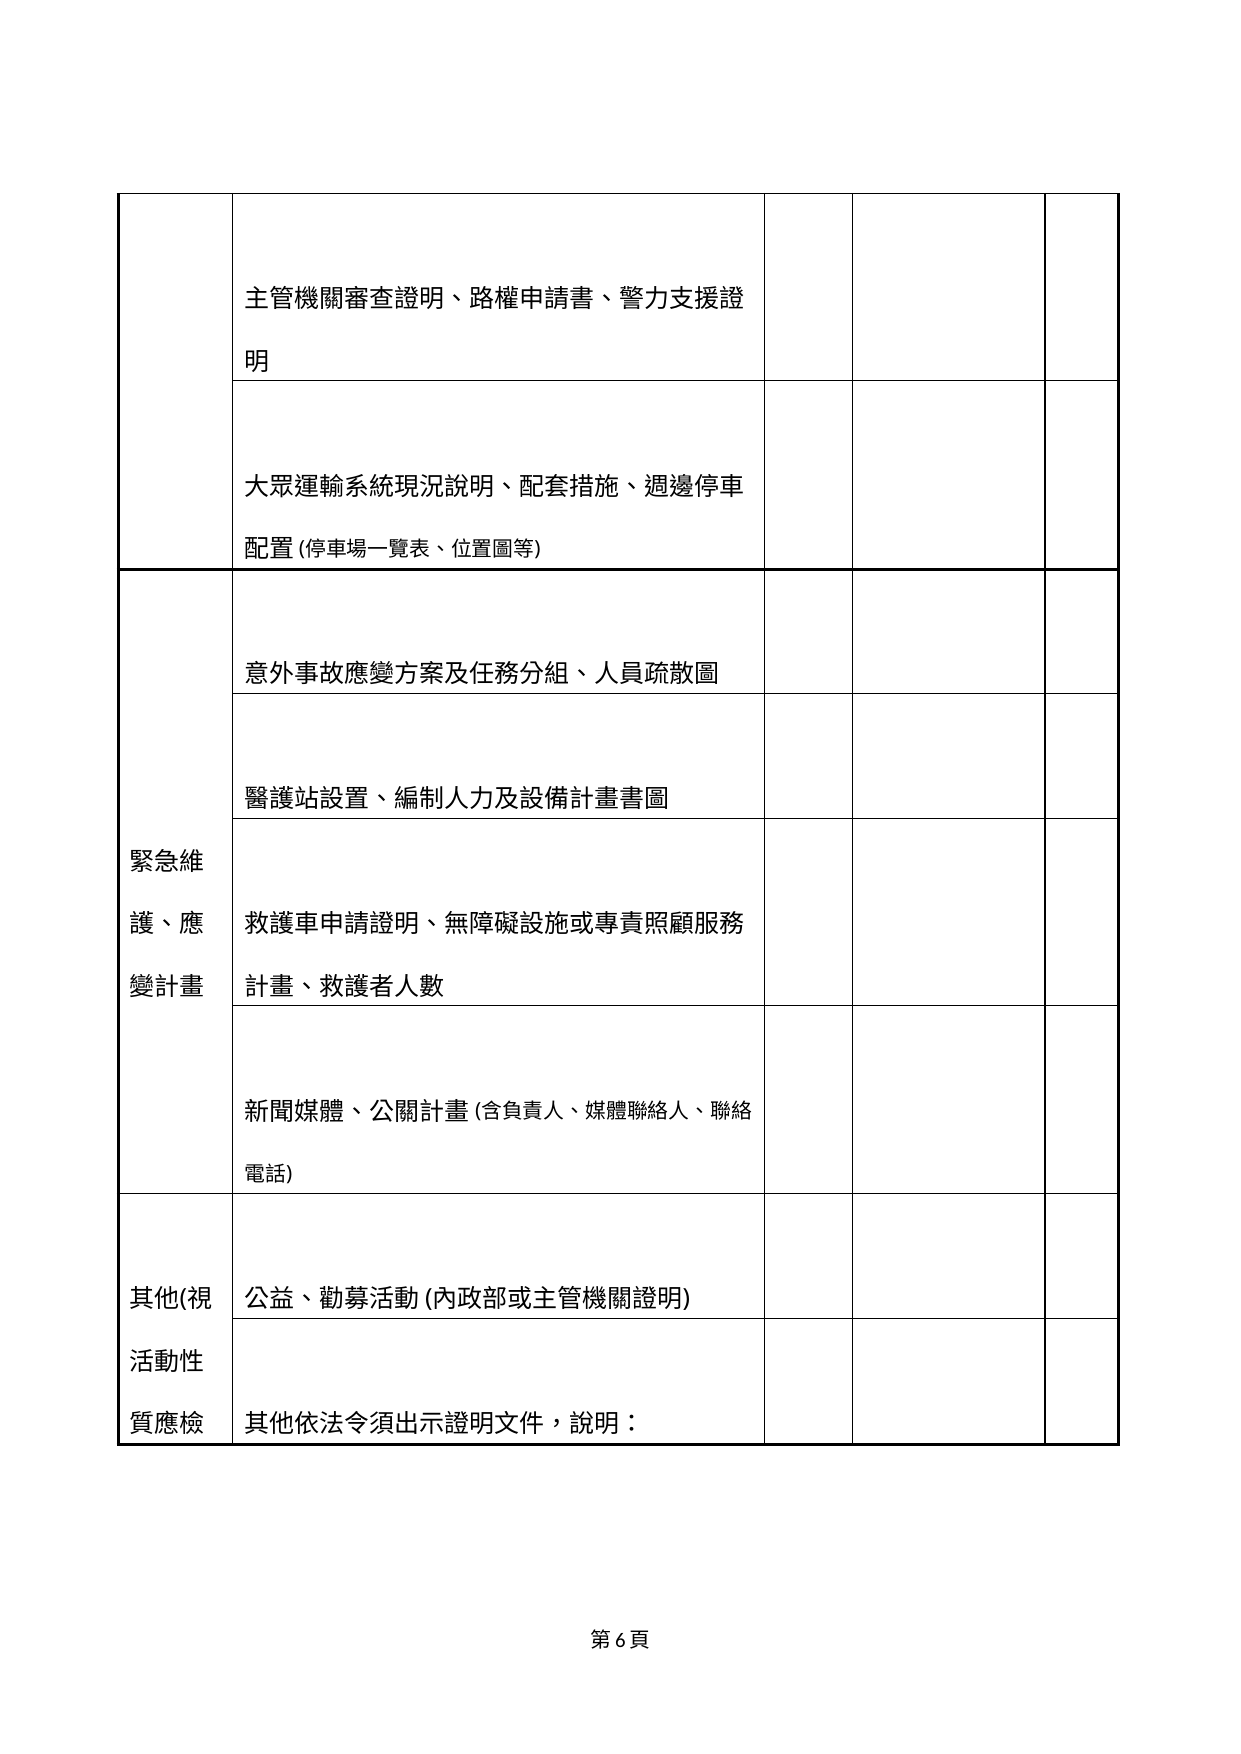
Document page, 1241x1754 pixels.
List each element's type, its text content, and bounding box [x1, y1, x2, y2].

table_cell [853, 1319, 1044, 1443]
table_cell [1046, 819, 1117, 1005]
table_cell 緊急維護、應變計畫 [120, 571, 232, 1193]
table_cell [1046, 694, 1117, 818]
table_cell [1046, 571, 1117, 693]
table_cell [1046, 194, 1117, 380]
table_cell 意外事故應變方案及任務分組、人員疏散圖 [233, 571, 764, 693]
table_cell [765, 571, 852, 693]
table_cell 醫護站設置、編制人力及設備計畫書圖 [233, 694, 764, 818]
table_cell [765, 1319, 852, 1443]
table_cell [765, 694, 852, 818]
table_cell [1046, 381, 1117, 568]
table_cell [765, 381, 852, 568]
table_cell [1046, 1319, 1117, 1443]
table_cell [853, 571, 1044, 693]
table_cell [853, 1006, 1044, 1193]
table_cell 主管機關審查證明、路權申請書、警力支援證明 [233, 194, 764, 380]
table_cell [853, 194, 1044, 380]
table_cell 公益、勸募活動 (內政部或主管機關證明) [233, 1194, 764, 1318]
table_cell 其他(視活動性質應檢附資料) [120, 1194, 232, 1443]
table_cell 救護車申請證明、無障礙設施或專責照顧服務計畫、救護者人數 [233, 819, 764, 1005]
table_cell [853, 819, 1044, 1005]
table_cell [853, 1194, 1044, 1318]
table_cell [765, 819, 852, 1005]
table_cell [120, 194, 232, 568]
table_cell [765, 194, 852, 380]
table_cell [1046, 1006, 1117, 1193]
table_cell 其他依法令須出示證明文件，說明： [233, 1319, 764, 1443]
table_cell [765, 1006, 852, 1193]
table_cell [853, 694, 1044, 818]
table_cell 大眾運輸系統現況說明、配套措施、週邊停車配置 (停車場一覽表、位置圖等) [233, 381, 764, 568]
table_cell [853, 381, 1044, 568]
table_cell [1046, 1194, 1117, 1318]
table_cell [765, 1194, 852, 1318]
table_cell 新聞媒體、公關計畫 (含負責人、媒體聯絡人、聯絡電話) [233, 1006, 764, 1193]
